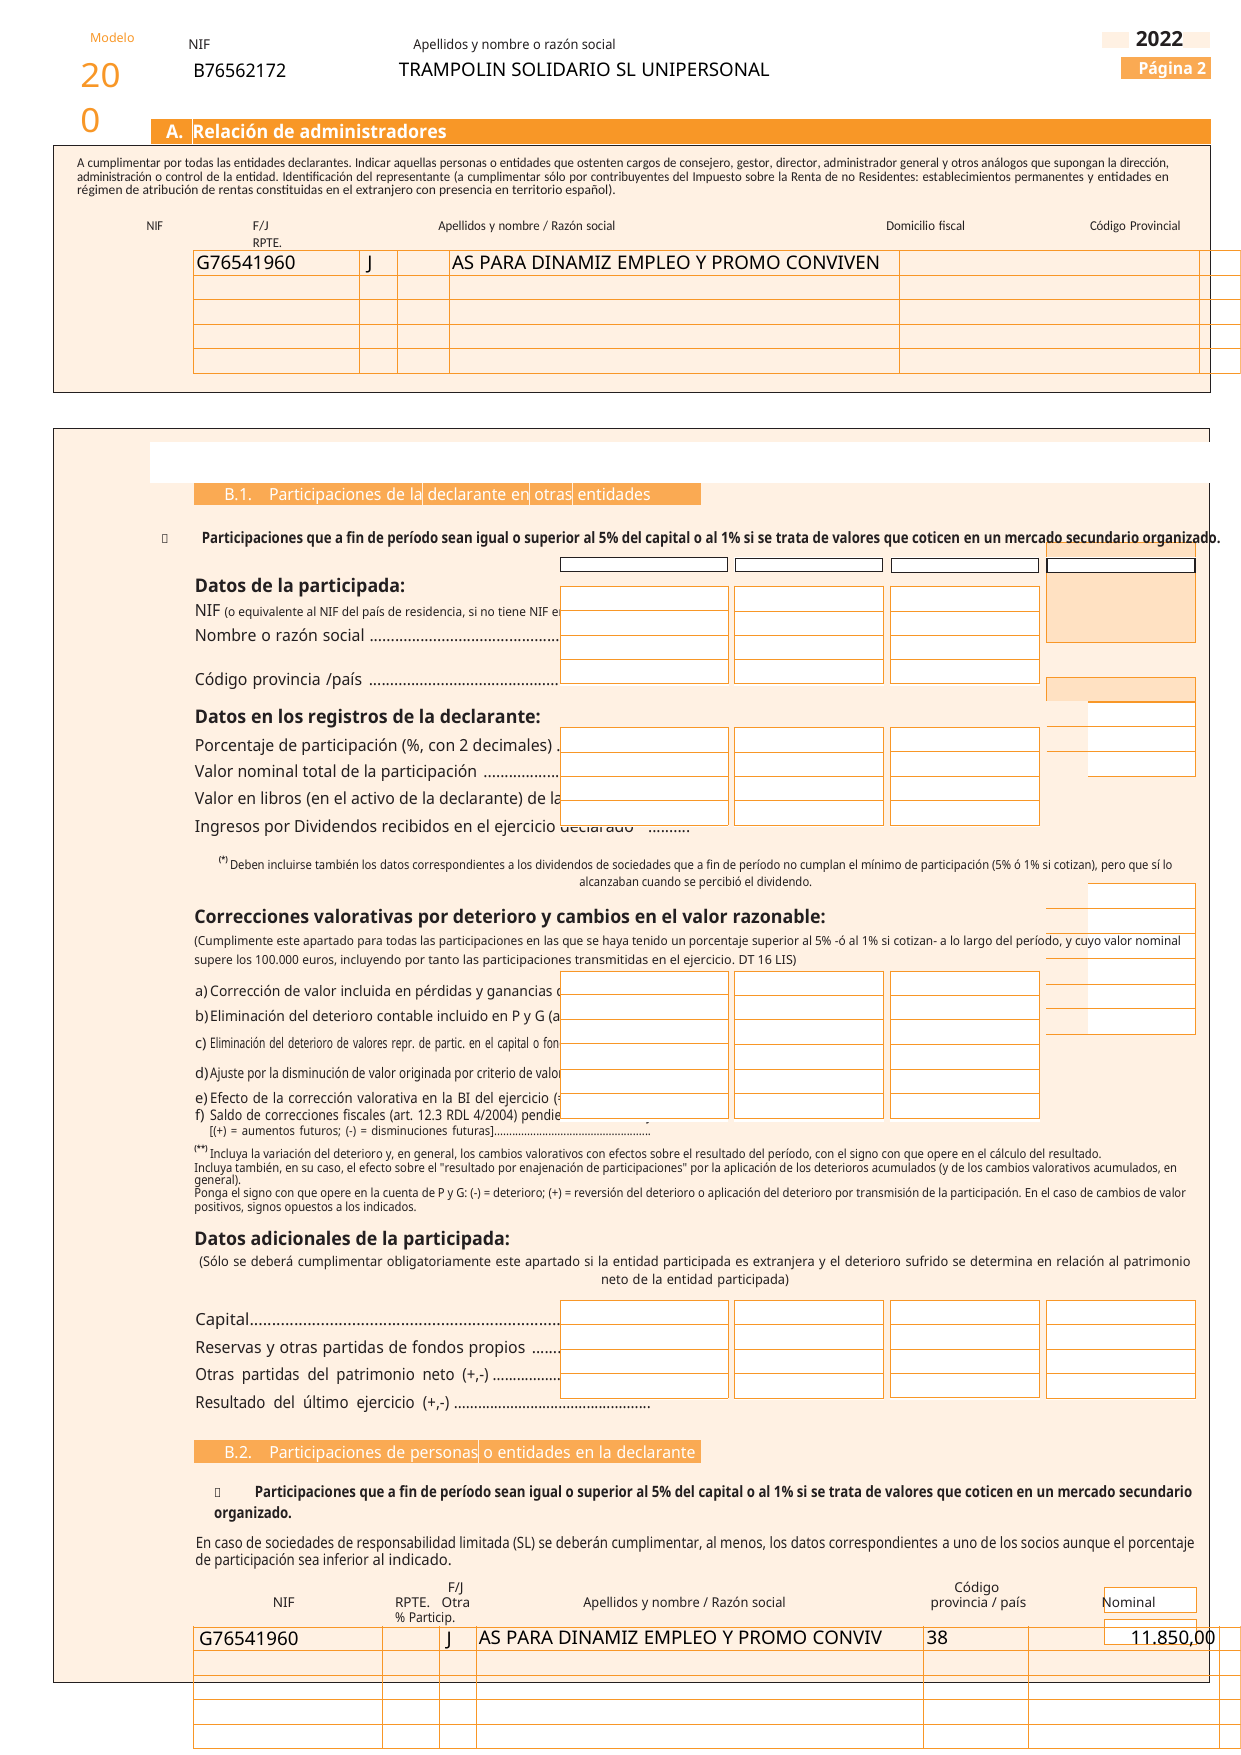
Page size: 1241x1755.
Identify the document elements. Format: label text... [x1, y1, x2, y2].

table_cell [1211, 300, 1240, 323]
table_cell [735, 636, 883, 659]
table_cell [735, 1094, 883, 1118]
table_cell [440, 1700, 476, 1723]
table_cell [735, 612, 883, 635]
table_cell [477, 1683, 923, 1699]
table_cell [440, 1725, 476, 1748]
table_cell [1029, 1676, 1219, 1699]
text Entidad 2ª [792, 559, 882, 571]
text Total [1103, 559, 1138, 572]
table_cell [891, 1325, 1039, 1349]
table_cell [735, 1350, 883, 1373]
table_cell [1220, 1725, 1240, 1748]
text Entidad 3ª [942, 559, 1038, 572]
text Página 2 [1090, 57, 1211, 79]
table_header [561, 972, 728, 994]
table_cell [1211, 349, 1240, 373]
table_header [561, 587, 728, 610]
table_cell [891, 612, 1039, 635]
table_cell [924, 1700, 1028, 1723]
table_cell [891, 660, 1039, 683]
table_cell [1047, 1374, 1195, 1397]
text B76562172 TRAMPOLIN SOLIDARIO SL UNIPERSONAL [188, 56, 1090, 81]
table_cell [194, 1725, 382, 1748]
table_cell [735, 1020, 883, 1043]
table_cell [1047, 1350, 1195, 1373]
table_cell [735, 1325, 883, 1349]
table_header [735, 1301, 883, 1324]
table_header 11.850,00 [1210, 1628, 1219, 1650]
table_cell [561, 777, 728, 800]
table_cell [561, 1020, 728, 1043]
table_cell [561, 753, 728, 776]
table_cell [891, 1045, 1039, 1069]
table_header [891, 728, 1039, 751]
text [142, 29, 1090, 81]
table_cell [383, 1700, 439, 1723]
table_cell [891, 1020, 1039, 1043]
table_header [891, 587, 1039, 611]
table_cell [1211, 276, 1240, 299]
table_header [735, 587, 883, 611]
table_header [561, 1301, 728, 1324]
table_cell [561, 801, 728, 825]
table_cell [891, 801, 1039, 824]
table_cell [561, 1070, 728, 1093]
table_cell [735, 801, 883, 825]
table_cell [924, 1725, 1028, 1748]
table_header [1211, 251, 1240, 274]
table_cell [891, 1070, 1039, 1093]
table_header [891, 1301, 1039, 1324]
table_header [561, 728, 728, 751]
table_cell [561, 1350, 728, 1373]
table_cell [891, 777, 1039, 800]
table_cell [1029, 1700, 1219, 1723]
table_cell [891, 1374, 1039, 1397]
table_cell [383, 1683, 439, 1699]
table_cell [1210, 1651, 1219, 1674]
table_cell [1029, 1725, 1219, 1748]
table_header [735, 728, 883, 751]
table_cell [891, 1350, 1039, 1373]
table_cell [891, 996, 1039, 1019]
text NIF Apellidos y nombre o razón social [188, 35, 1090, 53]
table_cell [194, 1683, 382, 1699]
text Entidad 1ª [619, 558, 727, 571]
table_cell [561, 1044, 728, 1069]
table_cell [735, 1374, 883, 1397]
text A. Relación de administradores [142, 119, 1211, 144]
table_header [891, 972, 1039, 994]
table_cell [440, 1683, 476, 1699]
table_cell [735, 777, 883, 800]
table_header 100,00 [1220, 1628, 1240, 1650]
table_cell [891, 1094, 1039, 1118]
table_cell [561, 660, 728, 683]
table_cell [383, 1725, 439, 1748]
table_cell [561, 611, 728, 635]
table_cell [924, 1683, 1028, 1699]
table_cell [1220, 1651, 1240, 1674]
table_cell [561, 995, 728, 1019]
table_cell [561, 636, 728, 659]
table_cell [1211, 325, 1240, 348]
table_cell [735, 1070, 883, 1093]
subtitle 200 [80, 51, 138, 142]
table_cell [477, 1700, 923, 1723]
text Datos de la participada: [1210, 548, 1222, 598]
table_cell [735, 996, 883, 1019]
table_cell [1047, 1325, 1195, 1349]
table_cell [1220, 1700, 1240, 1723]
table_cell [891, 752, 1039, 776]
table_header [1047, 1301, 1195, 1324]
table_cell [735, 660, 883, 683]
table_cell [735, 1045, 883, 1069]
table_cell [194, 1700, 382, 1723]
table_cell [561, 1325, 728, 1349]
text B. Participaciones directas de la declarante en otras sociedades y de otras personas o entidades en la declarante a la fecha de cierre del período declarado [169, 444, 1178, 483]
table_cell [891, 636, 1039, 659]
table_header [735, 972, 883, 994]
subtitle 2022 [142, 24, 1183, 52]
table_cell [561, 1374, 728, 1397]
table_cell [477, 1725, 923, 1748]
table_cell [561, 1094, 728, 1118]
text Modelo [90, 29, 138, 46]
table_cell [735, 753, 883, 776]
table_cell [1220, 1676, 1240, 1699]
